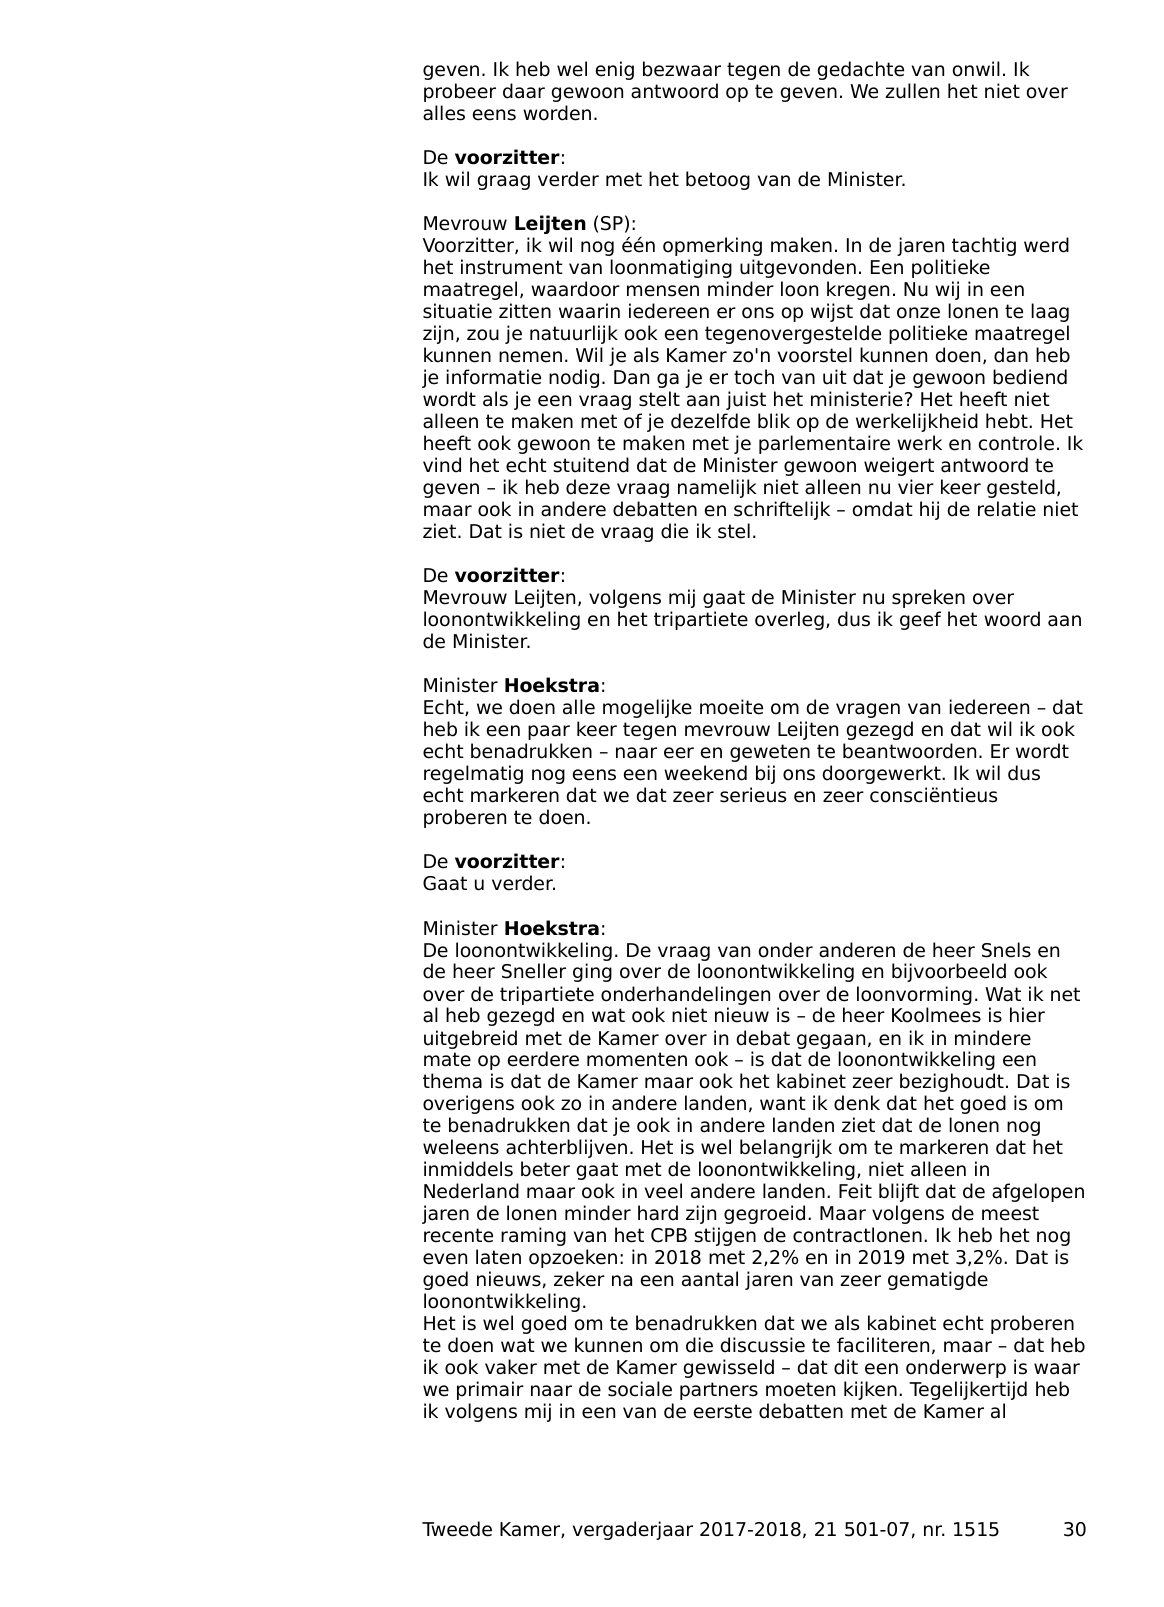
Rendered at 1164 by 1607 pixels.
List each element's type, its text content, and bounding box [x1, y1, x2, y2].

text De voorzitter: [422, 851, 1087, 873]
text Minister Hoekstra: [422, 917, 1087, 939]
text Mevrouw Leijten, volgens mij gaat de Minister nu spreken over loonontwikkeling en het tripartiete overleg, dus ik geef het woord aan de Minister. [422, 587, 1087, 653]
text De voorzitter: [422, 565, 1087, 587]
text geven. Ik heb wel enig bezwaar tegen de gedachte van onwil. Ik probeer daar gewoon antwoord op te geven. We zullen het niet over alles eens worden. [422, 59, 1087, 125]
text Gaat u verder. [422, 873, 1087, 895]
text Minister Hoekstra: [422, 675, 1087, 697]
text Echt, we doen alle mogelijke moeite om de vragen van iedereen – dat heb ik een paar keer tegen mevrouw Leijten gezegd en dat wil ik ook echt benadrukken – naar eer en geweten te beantwoorden. Er wordt regelmatig nog eens een weekend bij ons doorgewerkt. Ik wil dus echt markeren dat we dat zeer serieus en zeer consciëntieus proberen te doen. [422, 697, 1087, 829]
text Voorzitter, ik wil nog één opmerking maken. In de jaren tachtig werd het instrument van loonmatiging uitgevonden. Een politieke maatregel, waardoor mensen minder loon kregen. Nu wij in een situatie zitten waarin iedereen er ons op wijst dat onze lonen te laag zijn, zou je natuurlijk ook een tegenovergestelde politieke maatregel kunnen nemen. Wil je als Kamer zo'n voorstel kunnen doen, dan heb je informatie nodig. Dan ga je er toch van uit dat je gewoon bediend wordt als je een vraag stelt aan juist het ministerie? Het heeft niet alleen te maken met of je dezelfde blik op de werkelijkheid hebt. Het heeft ook gewoon te maken met je parlementaire werk en controle. Ik vind het echt stuitend dat de Minister gewoon weigert antwoord te geven – ik heb deze vraag namelijk niet alleen nu vier keer gesteld, maar ook in andere debatten en schriftelijk – omdat hij de relatie niet ziet. Dat is niet de vraag die ik stel. [422, 235, 1087, 543]
text De voorzitter: [422, 147, 1087, 169]
text Mevrouw Leijten (SP): [422, 213, 1087, 235]
text De loonontwikkeling. De vraag van onder anderen de heer Snels en de heer Sneller ging over de loonontwikkeling en bijvoorbeeld ook over de tripartiete onderhandelingen over de loonvorming. Wat ik net al heb gezegd en wat ook niet nieuw is – de heer Koolmees is hier uitgebreid met de Kamer over in debat gegaan, en ik in mindere mate op eerdere momenten ook – is dat de loonontwikkeling een thema is dat de Kamer maar ook het kabinet zeer bezighoudt. Dat is overigens ook zo in andere landen, want ik denk dat het goed is om te benadrukken dat je ook in andere landen ziet dat de lonen nog weleens achterblijven. Het is wel belangrijk om te markeren dat het inmiddels beter gaat met de loonontwikkeling, niet alleen in Nederland maar ook in veel andere landen. Feit blijft dat de afgelopen jaren de lonen minder hard zijn gegroeid. Maar volgens de meest recente raming van het CPB stijgen de contractlonen. Ik heb het nog even laten opzoeken: in 2018 met 2,2% en in 2019 met 3,2%. Dat is goed nieuws, zeker na een aantal jaren van zeer gematigde loonontwikkeling. [422, 939, 1087, 1313]
text Ik wil graag verder met het betoog van de Minister. [422, 169, 1087, 191]
text Het is wel goed om te benadrukken dat we als kabinet echt proberen te doen wat we kunnen om die discussie te faciliteren, maar – dat heb ik ook vaker met de Kamer gewisseld – dat dit een onderwerp is waar we primair naar de sociale partners moeten kijken. Tegelijkertijd heb ik volgens mij in een van de eerste debatten met de Kamer al [422, 1313, 1087, 1423]
